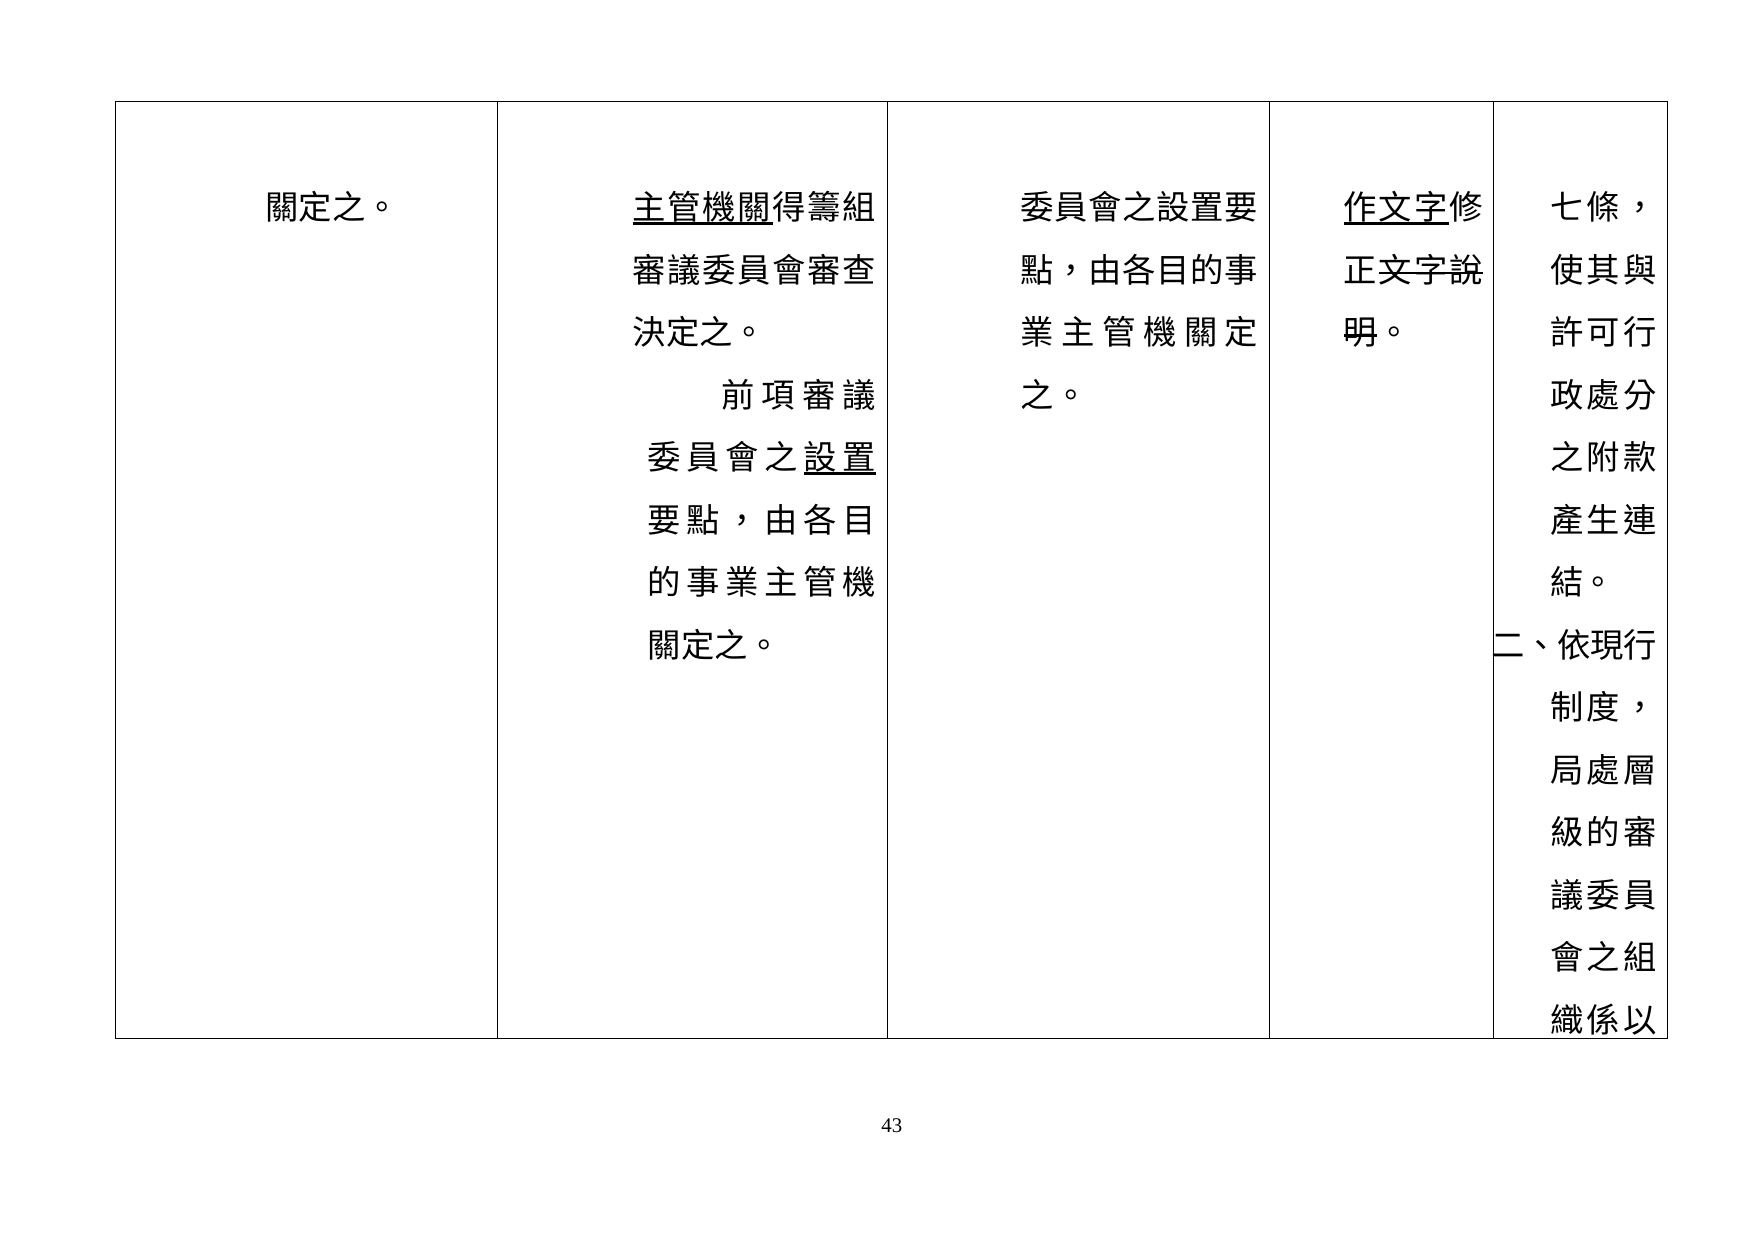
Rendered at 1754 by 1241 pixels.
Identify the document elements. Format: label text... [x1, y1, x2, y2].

table_cell 委員會之設置要點，由各目的事業主管機關定之。 [888, 102, 1269, 1038]
table_cell 七條，使其與許可行政處分之附款產生連結。 二、依現行制度，局處層級的審議委員會之組織係以 [1494, 102, 1667, 1038]
table_cell 關定之。 [116, 102, 497, 1038]
table_cell 作文字修正文字說明。 [1270, 102, 1493, 1038]
table_cell 主管機關得籌組審議委員會審查決定之。 前項審議委員會之設置要點，由各目的事業主管機關定之。 [498, 102, 887, 1038]
